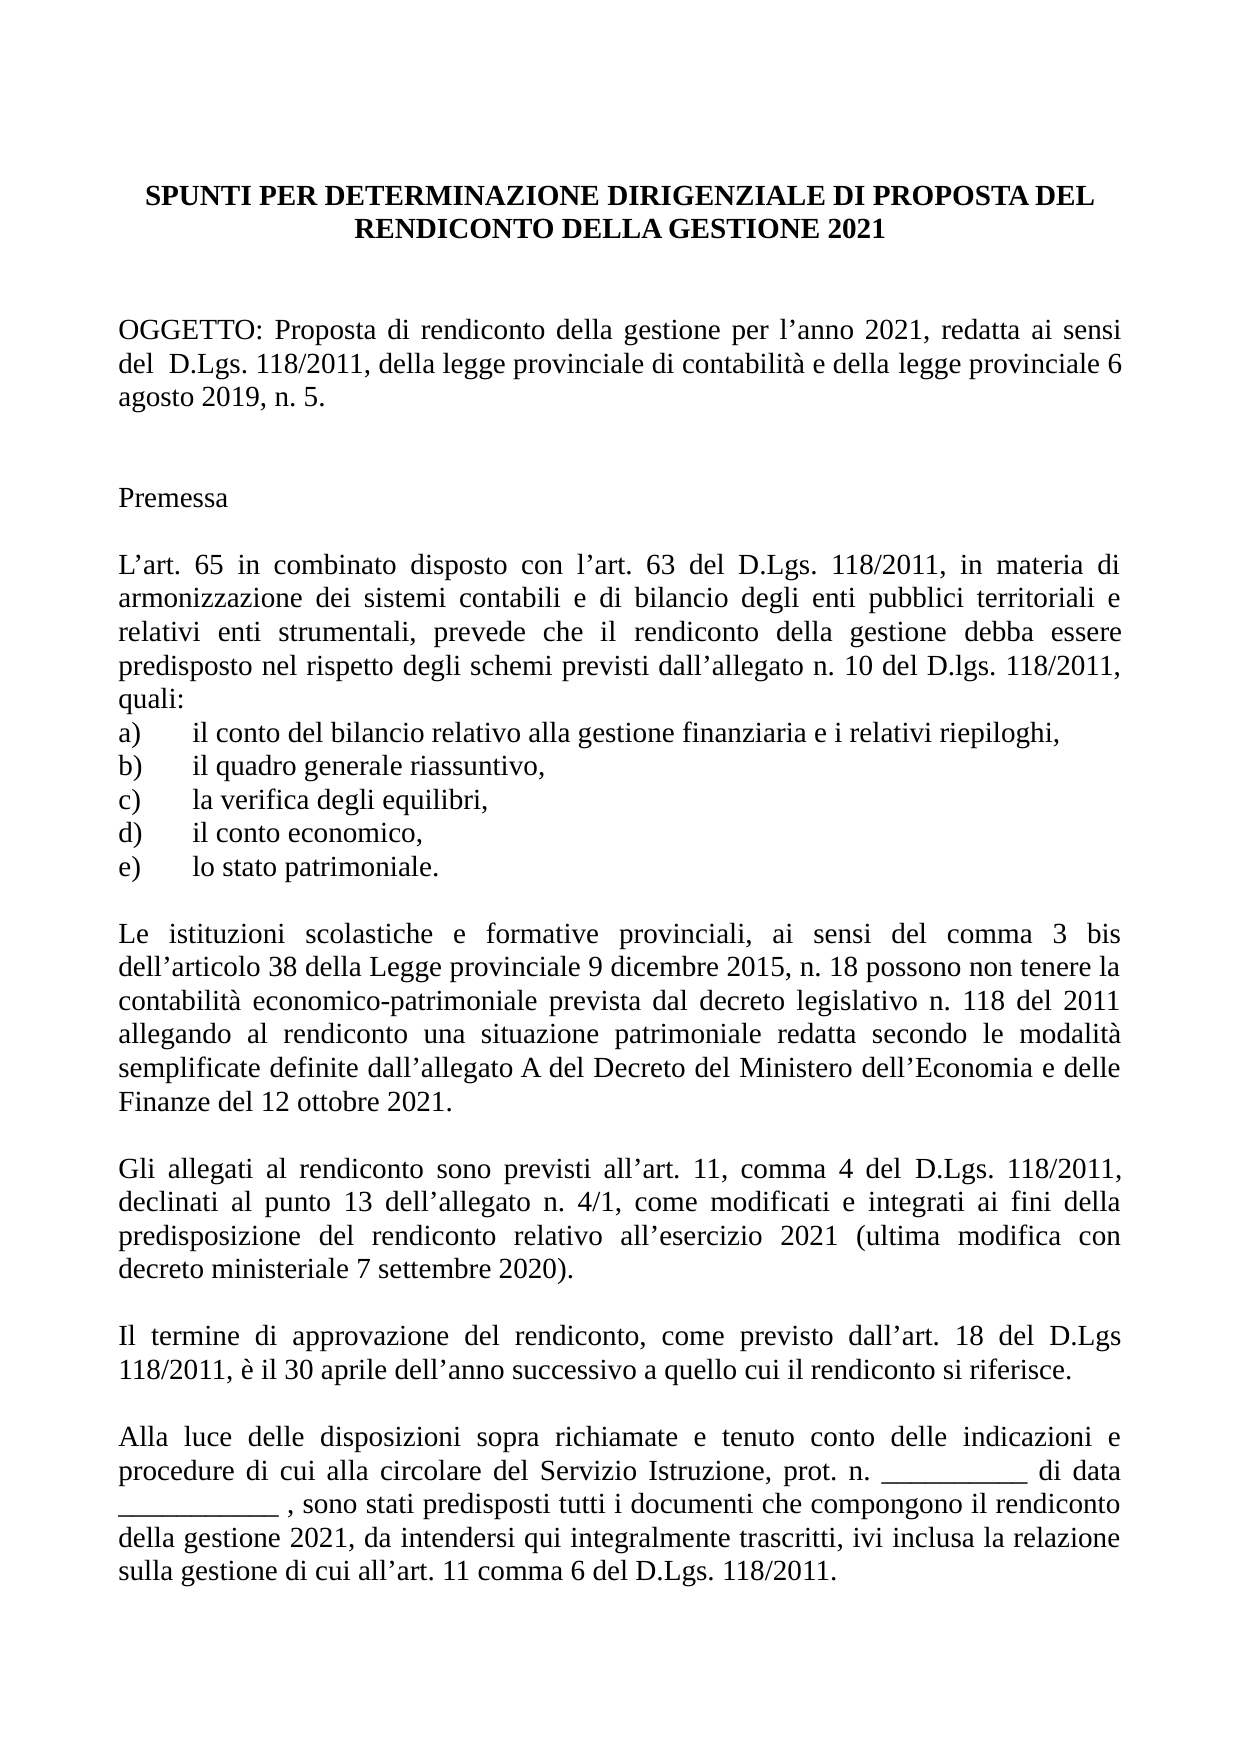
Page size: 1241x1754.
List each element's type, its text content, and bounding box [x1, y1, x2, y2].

text OGGETTO: Proposta di rendiconto della gestione per l’anno 2021, redatta ai sensi del D.Lgs. 118/2011, della legge provinciale di contabilità e della legge provinciale 6 agosto 2019, n. 5. [118, 312, 1122, 413]
text L’art. 65 in combinato disposto con l’art. 63 del D.Lgs. 118/2011, in materia di armonizzazione dei sistemi contabili e di bilancio degli enti pubblici territoriali e relativi enti strumentali, prevede che il rendiconto della gestione debba essere predisposto nel rispetto degli schemi previsti dall’allegato n. 10 del D.lgs. 118/2011, quali: [118, 547, 1122, 715]
text Il termine di approvazione del rendiconto, come previsto dall’art. 18 del D.Lgs 118/2011, è il 30 aprile dell’anno successivo a quello cui il rendiconto si riferisce. [118, 1318, 1122, 1386]
text Gli allegati al rendiconto sono previsti all’art. 11, comma 4 del D.Lgs. 118/2011, declinati al punto 13 dell’allegato n. 4/1, come modificati e integrati ai fini della predisposizione del rendiconto relativo all’esercizio 2021 (ultima modifica con decreto ministeriale 7 settembre 2020). [118, 1151, 1122, 1285]
text e) lo stato patrimoniale. [118, 849, 1122, 882]
text b) il quadro generale riassuntivo, [118, 748, 1122, 782]
text c) la verifica degli equilibri, [118, 782, 1122, 815]
text Alla luce delle disposizioni sopra richiamate e tenuto conto delle indicazioni e procedure di cui alla circolare del Servizio Istruzione, prot. n. __________ di data ___________ , sono stati predisposti tutti i documenti che compongono il rendiconto della gestione 2021, da intendersi qui integralmente trascritti, ivi inclusa la relazione sulla gestione di cui all’art. 11 comma 6 del D.Lgs. 118/2011. [118, 1419, 1122, 1587]
text Le istituzioni scolastiche e formative provinciali, ai sensi del comma 3 bis dell’articolo 38 della Legge provinciale 9 dicembre 2015, n. 18 possono non tenere la contabilità economico-patrimoniale prevista dal decreto legislativo n. 118 del 2011 allegando al rendiconto una situazione patrimoniale redatta secondo le modalità semplificate definite dall’allegato A del Decreto del Ministero dell’Economia e delle Finanze del 12 ottobre 2021. [118, 916, 1122, 1117]
text d) il conto economico, [118, 815, 1122, 849]
text a) il conto del bilancio relativo alla gestione finanziaria e i relativi riepiloghi, [118, 715, 1122, 748]
text Premessa [118, 480, 1122, 513]
text SPUNTI PER DETERMINAZIONE DIRIGENZIALE DI PROPOSTA DEL RENDICONTO DELLA GESTIONE 2021 [118, 178, 1122, 245]
